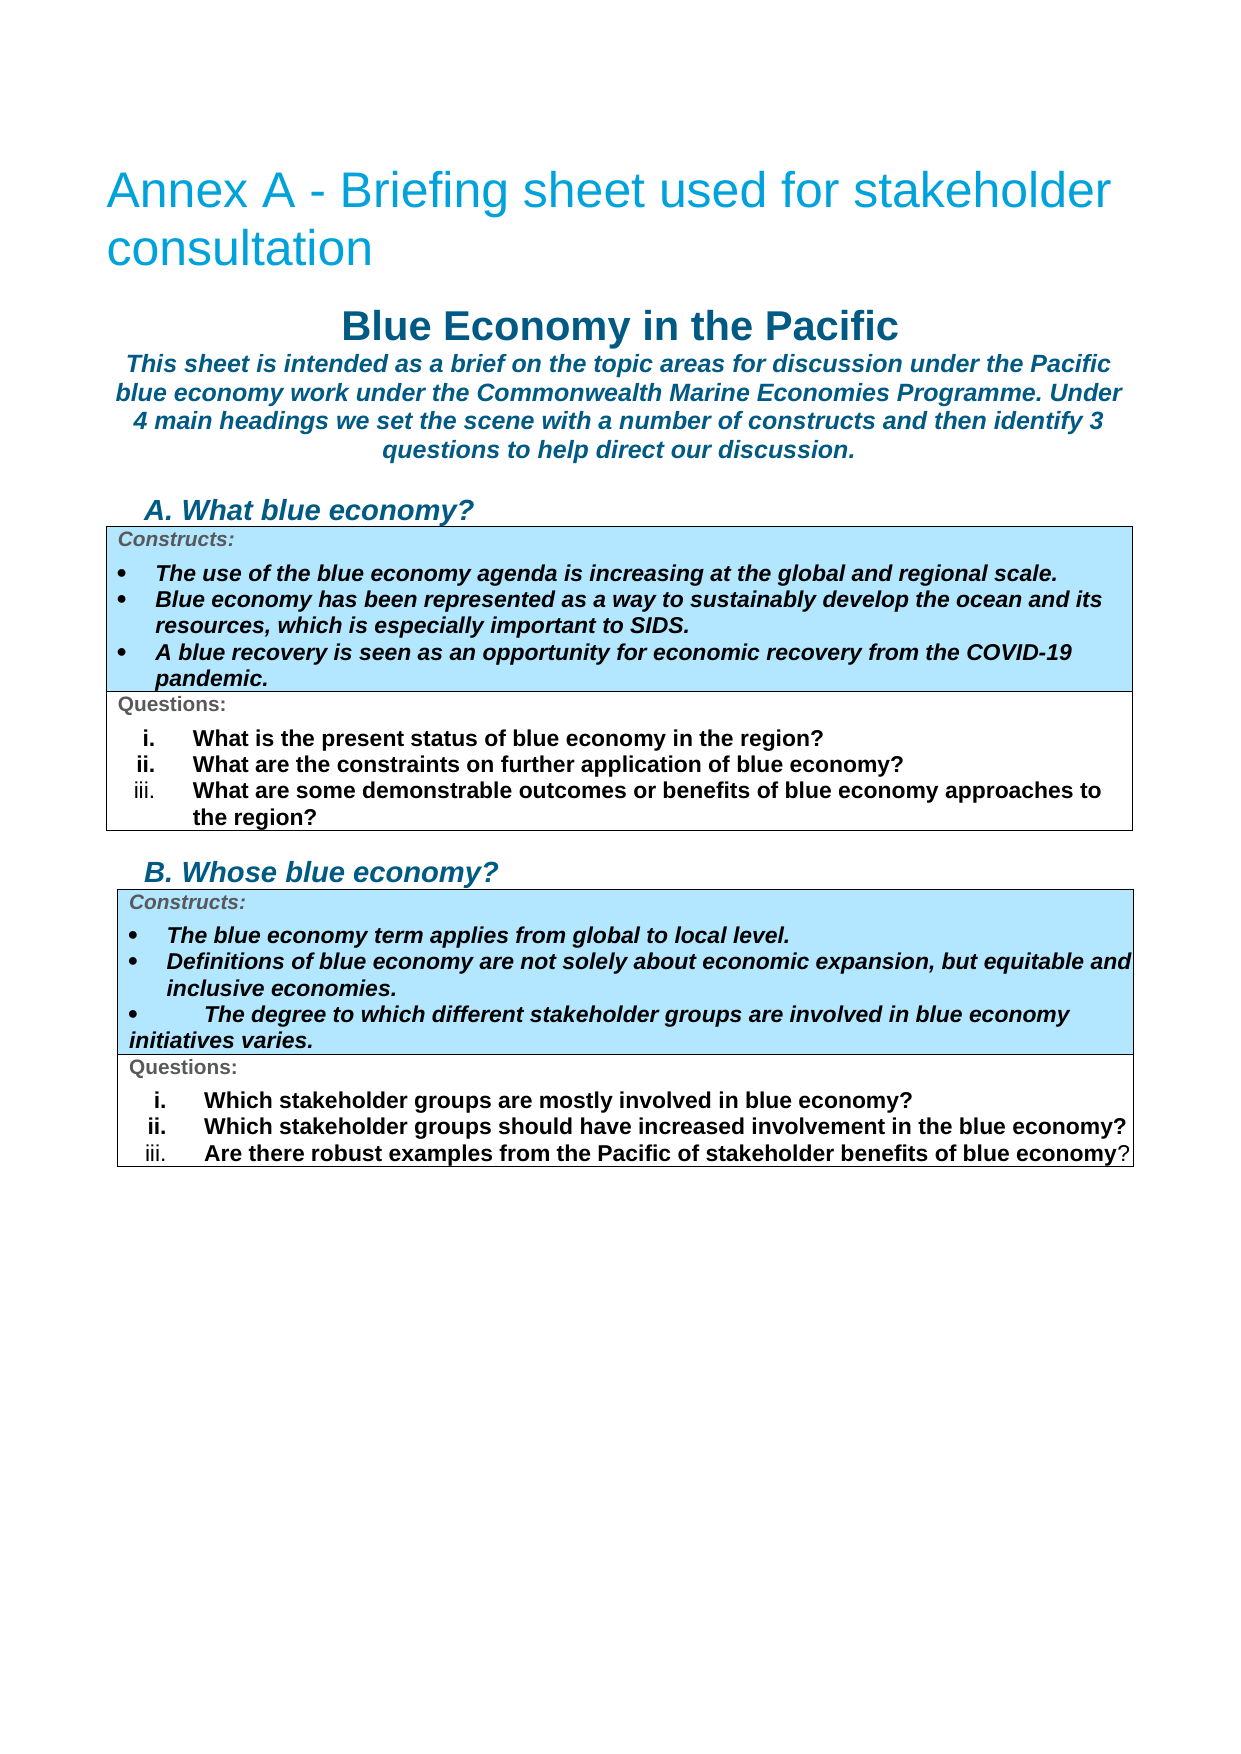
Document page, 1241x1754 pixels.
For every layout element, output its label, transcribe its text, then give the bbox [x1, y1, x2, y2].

table_cell Questions: What is the present status of blue economy in the region? What are the constraints on further application of blue economy? What are some demonstrable outcomes or benefits of blue economy approaches to the region? [107, 692, 1132, 830]
table_header Constructs: The use of the blue economy agenda is increasing at the global and regional scale. Blue economy has been represented as a way to sustainably develop the ocean and its resources, which is especially important to SIDS. A blue recovery is seen as an opportunity for economic recovery from the COVID-19 pandemic. [107, 527, 1132, 691]
table_cell [106, 1167, 1134, 1199]
table_header Constructs: The blue economy term applies from global to local level. Definitions of blue economy are not solely about economic expansion, but equitable and inclusive economies. The degree to which different stakeholder groups are involved in blue economy initiatives varies. [118, 890, 1133, 1054]
list Whose blue economy? [144, 855, 1134, 888]
subtitle Annex A - Briefing sheet used for stakeholder consultation [106, 161, 1134, 276]
text This sheet is intended as a brief on the topic areas for discussion under the Pacific blue economy work under the Commonwealth Marine Economies Programme. Under 4 main headings we set the scene with a number of constructs and then identify 3 questions to help direct our discussion. [106, 349, 1134, 464]
table_cell Questions: Which stakeholder groups are mostly involved in blue economy? Which stakeholder groups should have increased involvement in the blue economy? Are there robust examples from the Pacific of stakeholder benefits of blue economy? [118, 1055, 1133, 1166]
list What blue economy? [144, 493, 1134, 526]
table_header [106, 889, 117, 1167]
text Blue Economy in the Pacific [106, 301, 1134, 349]
